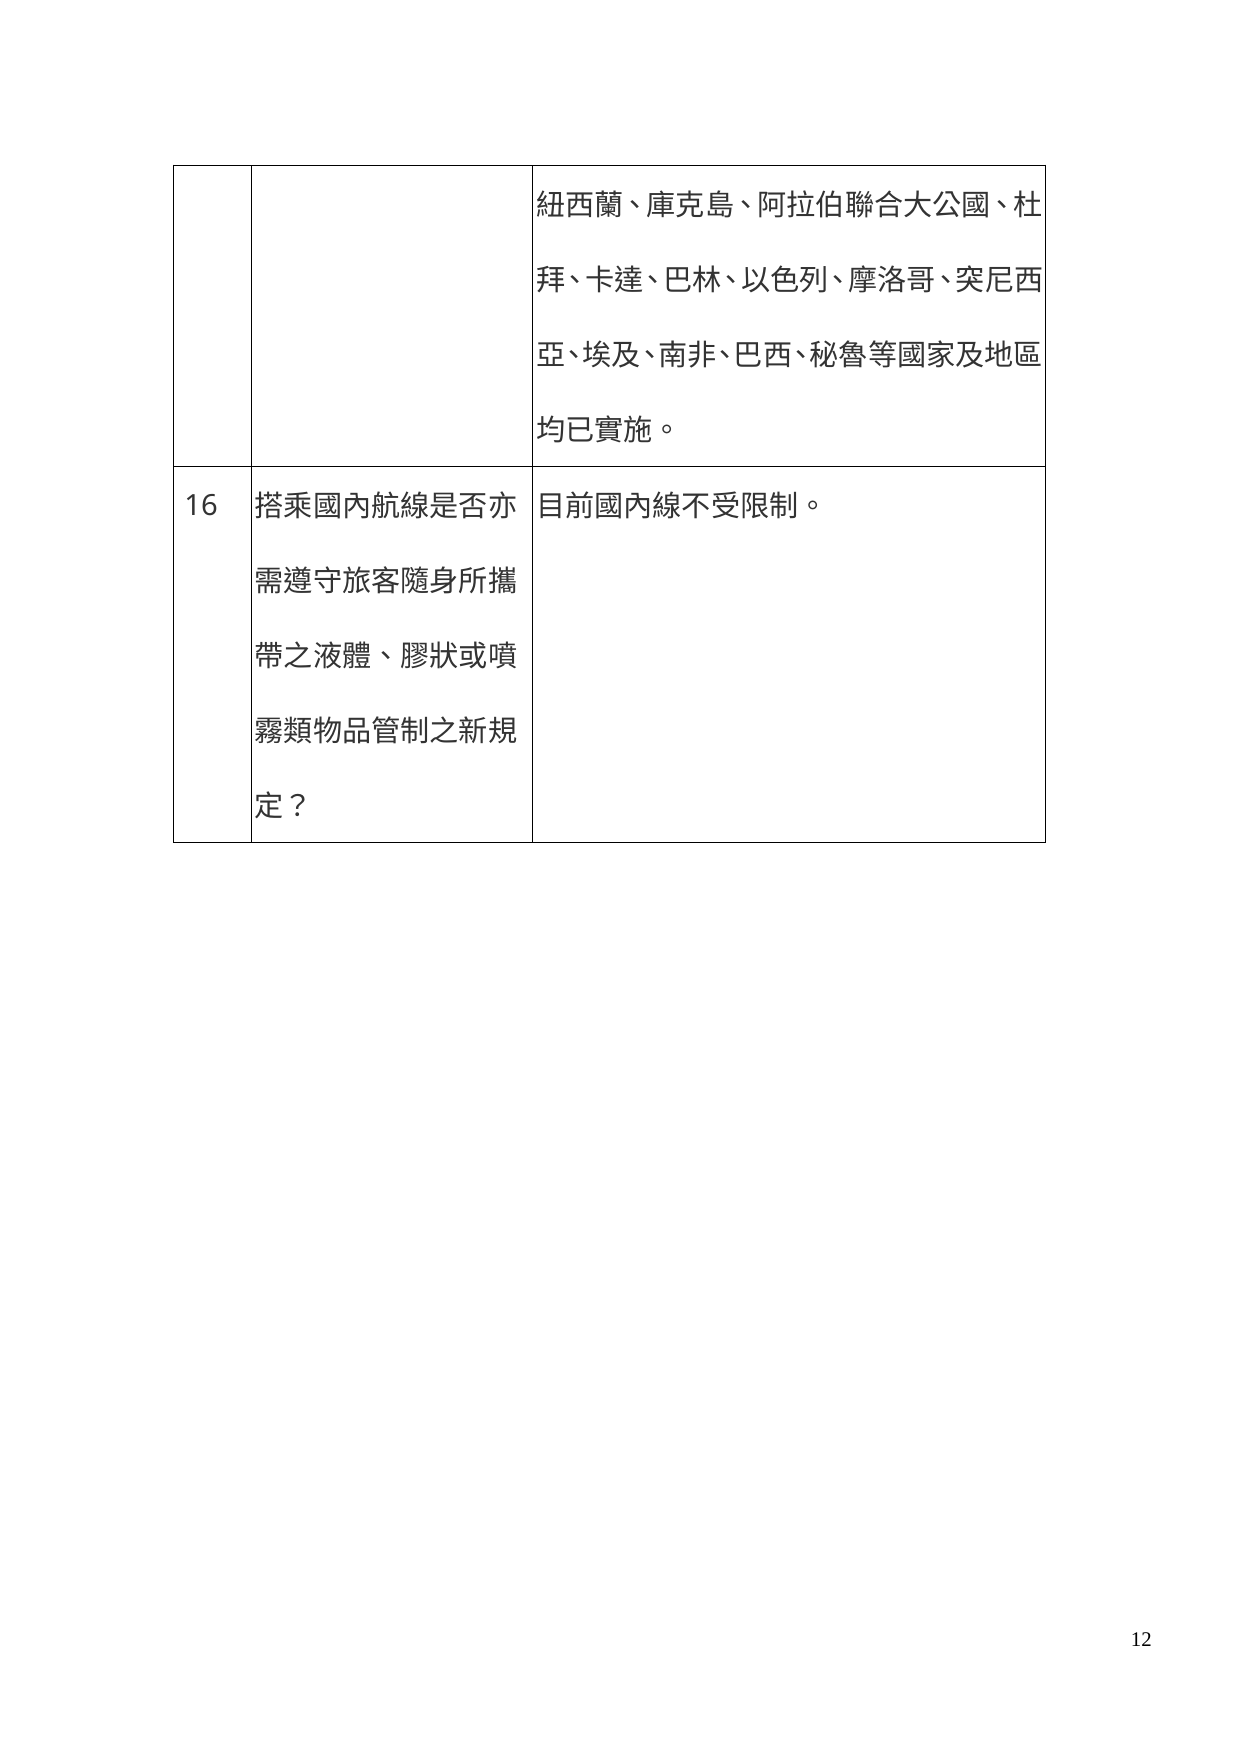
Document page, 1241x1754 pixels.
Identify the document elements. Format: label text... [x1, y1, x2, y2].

table_cell 搭乘國內航線是否亦需遵守旅客隨身所攜帶之液體、膠狀或噴霧類物品管制之新規定？ [252, 467, 532, 842]
table_cell [174, 166, 251, 466]
table_cell 16 [174, 467, 251, 842]
table_cell 目前國內線不受限制。 [533, 467, 1045, 842]
table_cell [252, 166, 532, 466]
table_cell 紐西蘭、庫克島、阿拉伯聯合大公國、杜拜、卡達、巴林、以色列、摩洛哥、突尼西亞、埃及、南非、巴西、秘魯等國家及地區均已實施。 [533, 166, 1045, 466]
